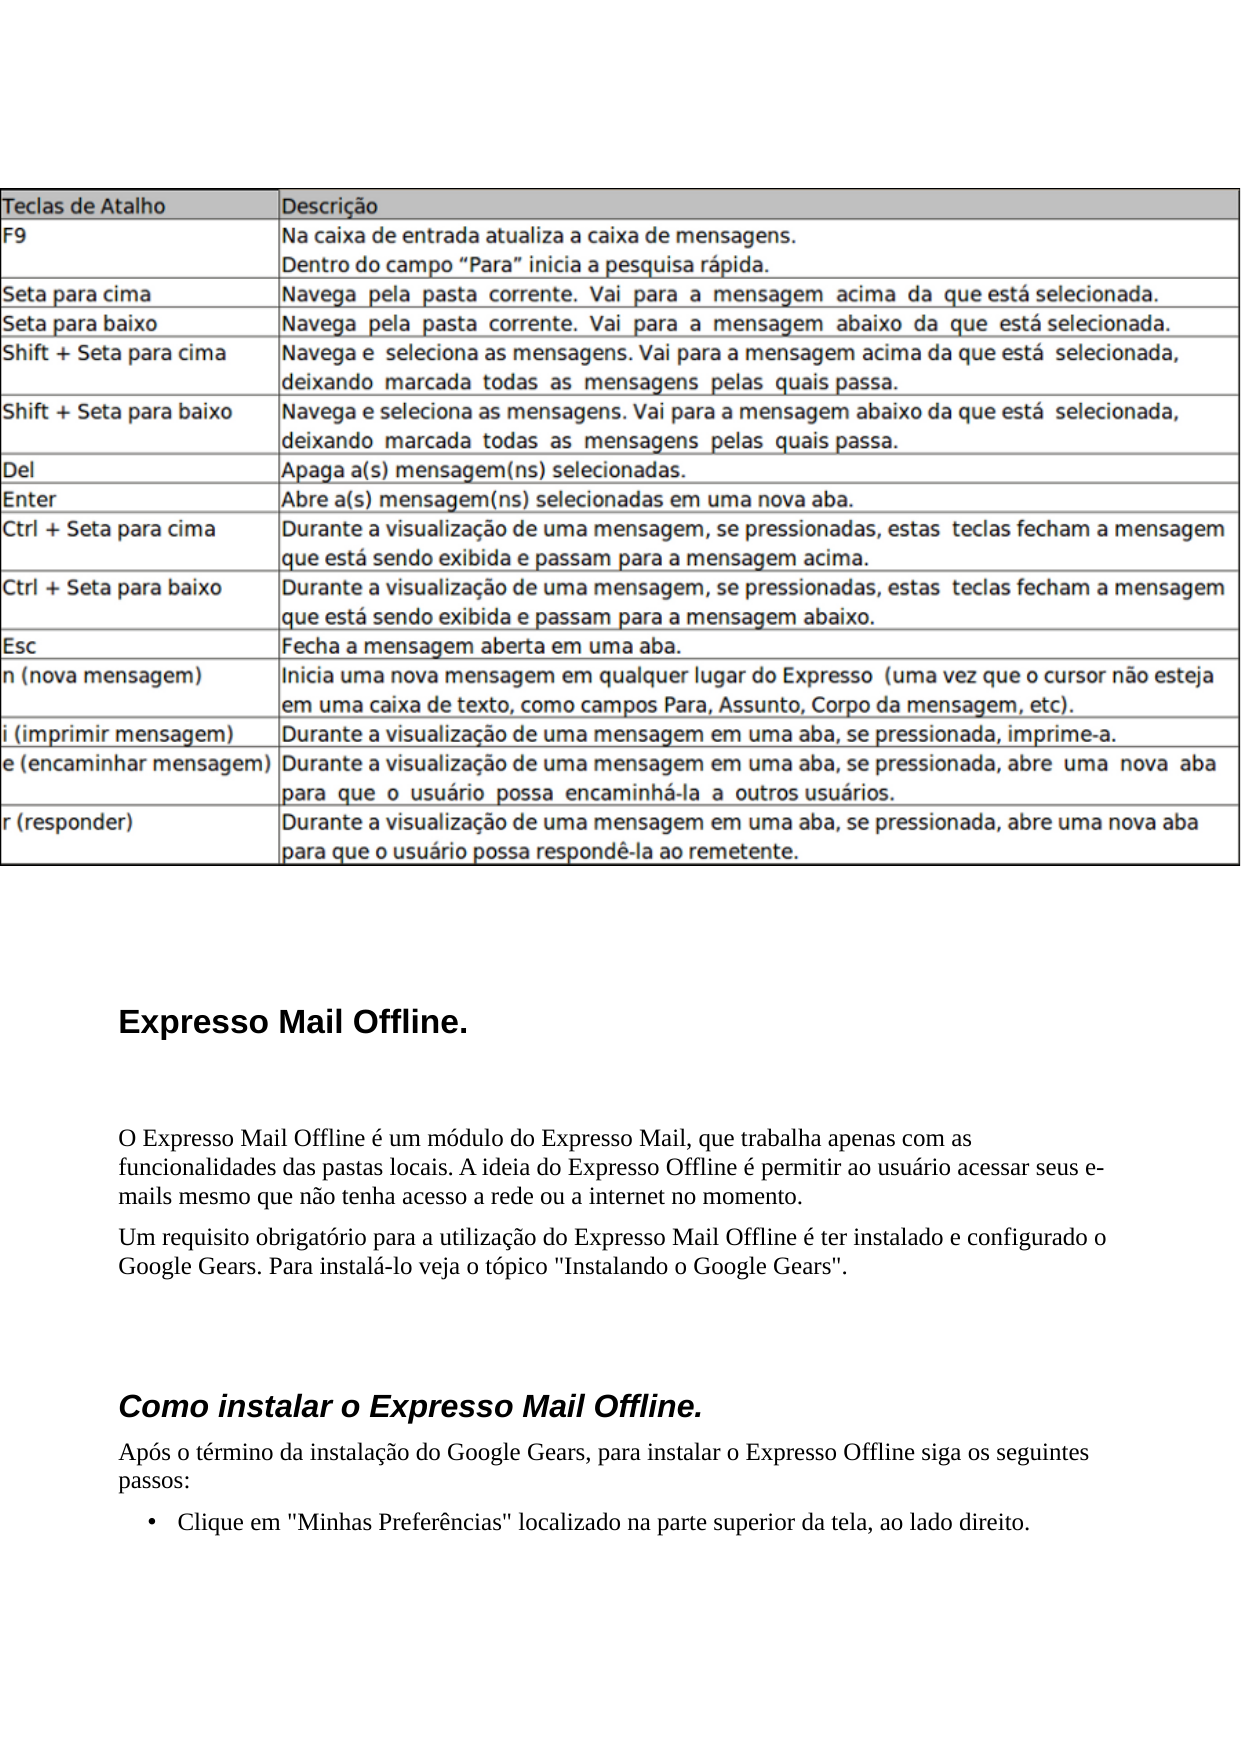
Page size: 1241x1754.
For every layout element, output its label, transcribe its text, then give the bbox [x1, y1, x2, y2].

subtitle Expresso Mail Offline. [118, 1002, 1122, 1041]
text O Expresso Mail Offline é um módulo do Expresso Mail, que trabalha apenas com as funcionalidades das pastas locais. A ideia do Expresso Offline é permitir ao usuário acessar seus e-mails mesmo que não tenha acesso a rede ou a internet no momento. [118, 1123, 1122, 1210]
text Após o término da instalação do Google Gears, para instalar o Expresso Offline siga os seguintes passos: [118, 1437, 1122, 1494]
subtitle Como instalar o Expresso Mail Offline. [118, 1387, 1122, 1424]
list Clique em "Minhas Preferências" localizado na parte superior da tela, ao lado direito. [148, 1507, 1122, 1535]
picture [0, 188, 1241, 866]
text Um requisito obrigatório para a utilização do Expresso Mail Offline é ter instalado e configurado o Google Gears. Para instalá-lo veja o tópico "Instalando o Google Gears". [118, 1222, 1122, 1280]
